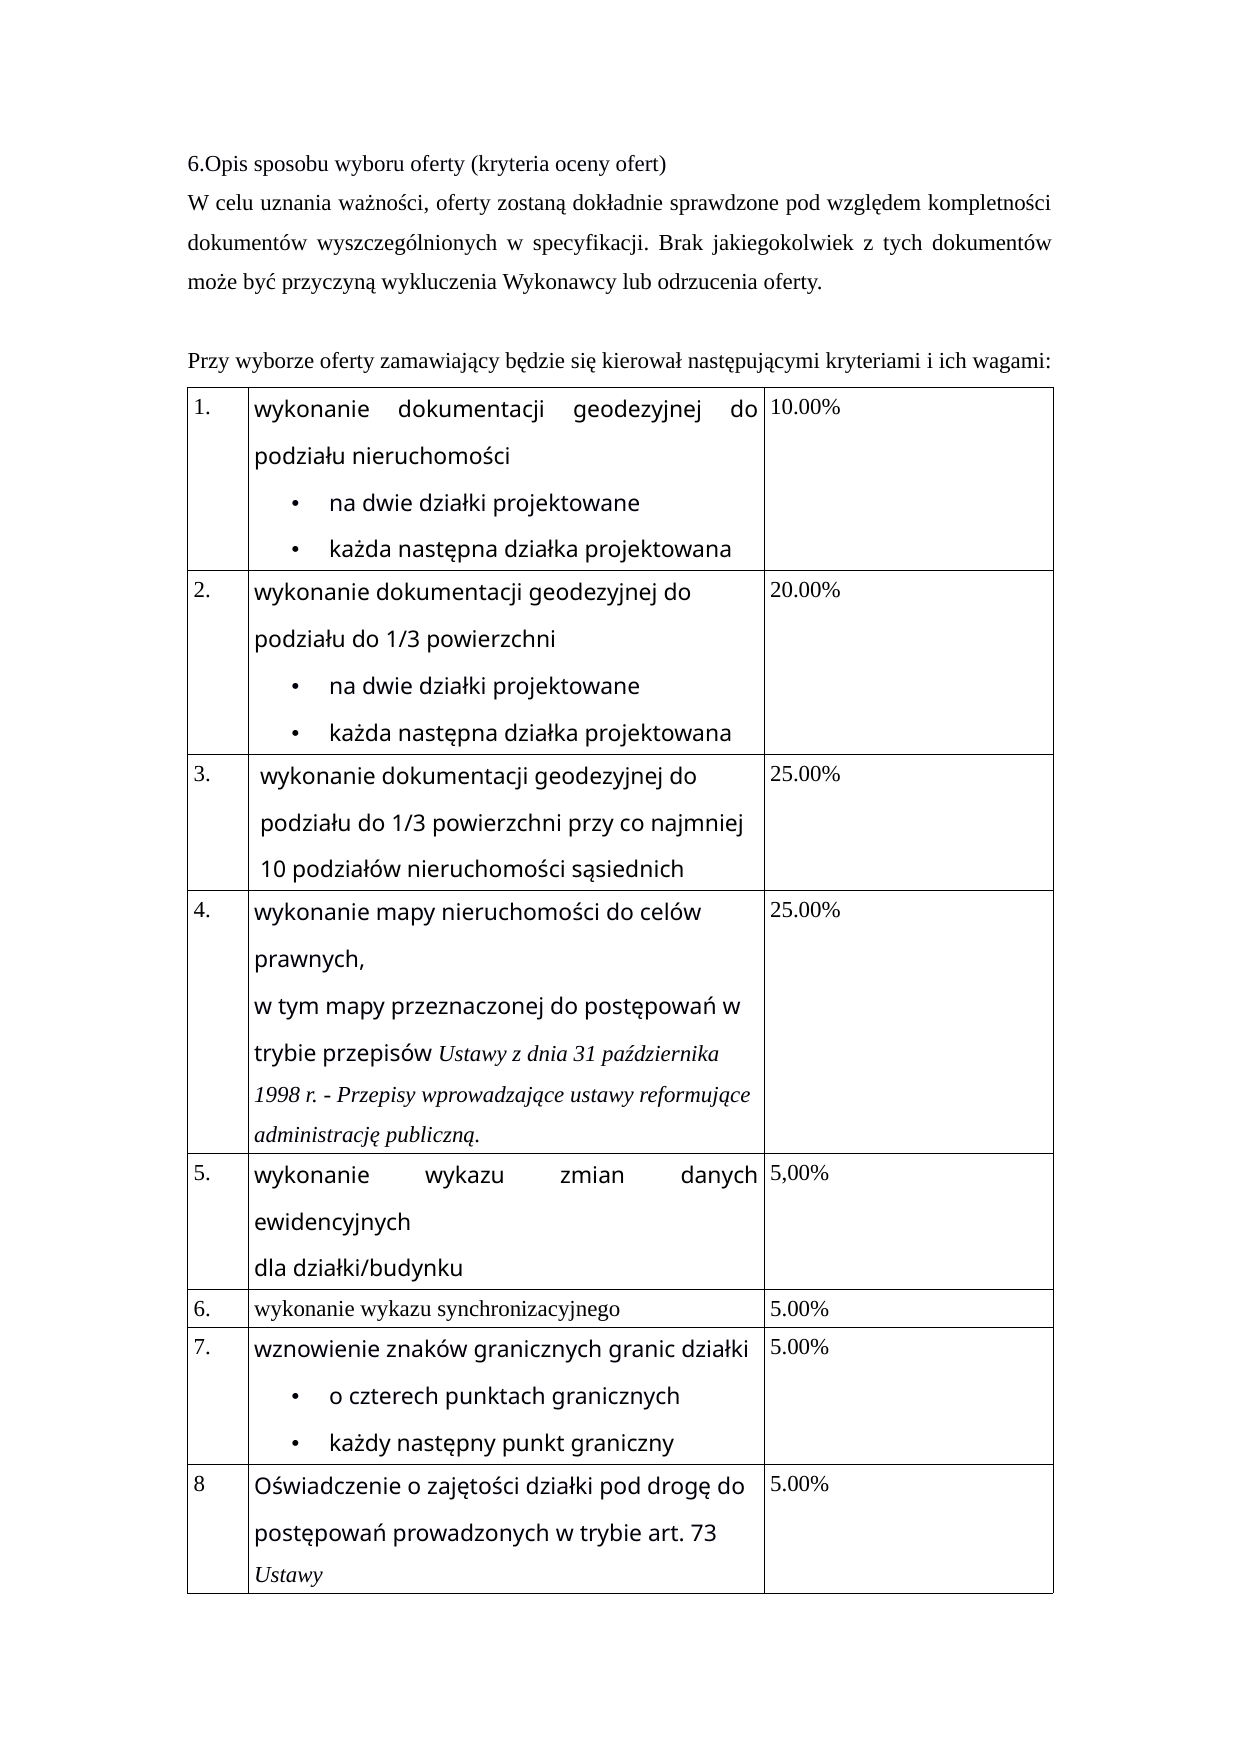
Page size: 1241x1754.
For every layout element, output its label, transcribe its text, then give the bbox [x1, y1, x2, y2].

table_cell 3. [188, 755, 248, 890]
table_cell wznowienie znaków granicznych granic działki o czterech punktach granicznych każdy następny punkt graniczny [249, 1328, 764, 1464]
table_cell 5,00% [765, 1465, 1053, 1593]
table_cell wykonanie wykazu synchronizacyjnego [249, 1290, 764, 1327]
table_header 1. [188, 388, 248, 570]
table_header 10,00% [765, 388, 1053, 570]
table_cell wykonanie dokumentacji geodezyjnej do podziału do 1/3 powierzchni przy co najmniej 10 podziałów nieruchomości sąsiednich [249, 755, 764, 890]
table_cell 5. [188, 1154, 248, 1289]
table_header wykonanie dokumentacji geodezyjnej do podziału nieruchomości na dwie działki projektowane każda następna działka projektowana [249, 388, 764, 570]
table_cell 5,00% [765, 1154, 1053, 1289]
table_cell Oświadczenie o zajętości działki pod drogę do postępowań prowadzonych w trybie art. 73 Ustawy [249, 1465, 764, 1593]
table_cell 5,00% [765, 1290, 1053, 1327]
table_cell 2. [188, 571, 248, 754]
text 6.Opis sposobu wyboru oferty (kryteria oceny ofert) [187, 150, 1053, 176]
text W celu uznania ważności, oferty zostaną dokładnie sprawdzone pod względem kompletności dokumentów wyszczególnionych w specyfikacji. Brak jakiegokolwiek z tych dokumentów może być przyczyną wykluczenia Wykonawcy lub odrzucenia oferty. [187, 189, 1053, 295]
table_cell 25,00% [765, 755, 1053, 890]
table_cell 7. [188, 1328, 248, 1464]
table_cell 20,00% [765, 571, 1053, 754]
table_cell 4. [188, 891, 248, 1153]
table_cell 25,00% [765, 891, 1053, 1153]
table_cell wykonanie mapy nieruchomości do celów prawnych, w tym mapy przeznaczonej do postępowań w trybie przepisów Ustawy z dnia 31 października 1998 r. - Przepisy wprowadzające ustawy reformujące administrację publiczną. [249, 891, 764, 1153]
table_cell 6. [188, 1290, 248, 1327]
table_cell 8 [188, 1465, 248, 1593]
table_cell wykonanie dokumentacji geodezyjnej do podziału do 1/3 powierzchni na dwie działki projektowane każda następna działka projektowana [249, 571, 764, 754]
table_cell 5,00% [765, 1328, 1053, 1464]
text Przy wyborze oferty zamawiający będzie się kierował następującymi kryteriami i ich wagami: [187, 347, 1053, 374]
table_cell wykonanie wykazu zmian danych ewidencyjnych dla działki/budynku [249, 1154, 764, 1289]
